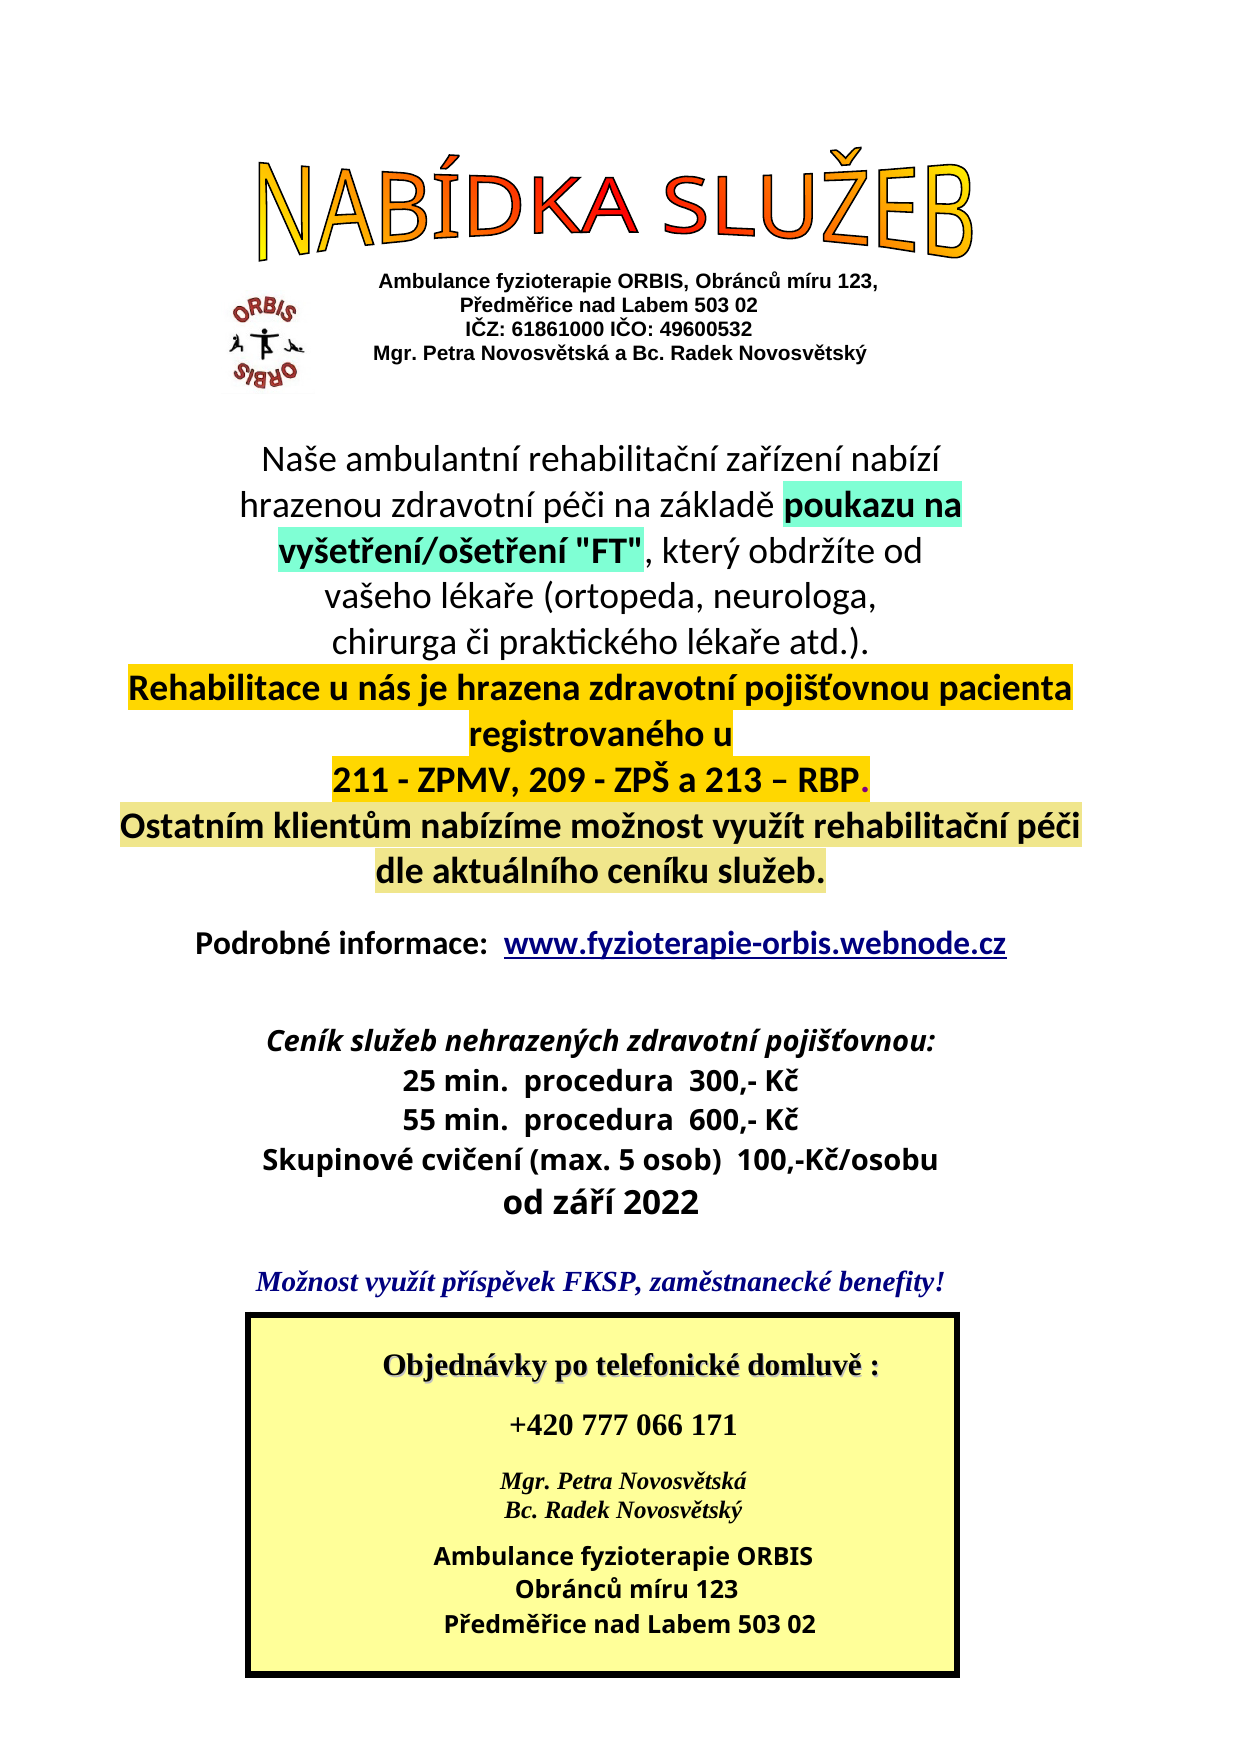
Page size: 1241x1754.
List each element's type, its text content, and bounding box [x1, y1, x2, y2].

text [109, 341, 220, 365]
text Předměřice nad Labem 503 02 [316, 293, 1092, 317]
text Mgr. Petra Novosvětská a Bc. Radek Novosvětský [316, 341, 1092, 365]
text [109, 293, 220, 317]
subtitle Naše ambulantní rehabilitační zařízení nabízí hrazenou zdravotní péči na základě poukazu na vyšetření/ošetření "FT", který obdržíte od vašeho lékaře (ortopeda, neurologa, chirurga či praktického lékaře atd.). [227, 435, 974, 664]
text 55 min. procedura 600,- Kč [109, 1099, 1092, 1139]
text Ambulance fyzioterapie ORBIS, Obránců míru 123, [109, 269, 1092, 293]
text Možnost využít příspěvek FKSP, zaměstnanecké benefity! [109, 1264, 1092, 1298]
text IČZ: 61861000 IČO: 49600532 [316, 317, 1092, 341]
subtitle Ostatním klientům nabízíme možnost využít rehabilitační péči dle aktuálního ceníku služeb. [109, 802, 1092, 893]
picture [220, 290, 316, 394]
text Podrobné informace: www.fyzioterapie-orbis.webnode.cz [109, 922, 1092, 963]
text Skupinové cvičení (max. 5 osob) 100,-Kč/osobu [109, 1139, 1092, 1179]
text od září 2022 [109, 1179, 1092, 1224]
text [109, 317, 220, 341]
subtitle 211 - ZPMV, 209 - ZPŠ a 213 – RBP. [109, 756, 1092, 802]
table_header Objednávky po telefonické domluvě : +420 777 066 171 Mgr. Petra Novosvětská Bc. Radek Novosvětský Ambulance fyzioterapie ORBIS Obránců míru 123 Předměřice nad Labem 503 02 [251, 1318, 954, 1671]
subtitle Rehabilitace u nás je hrazena zdravotní pojišťovnou pacienta registrovaného u [109, 664, 1092, 756]
text 25 min. procedura 300,- Kč [109, 1060, 1092, 1099]
text Ceník služeb nehrazených zdravotní pojišťovnou: [109, 1020, 1092, 1060]
